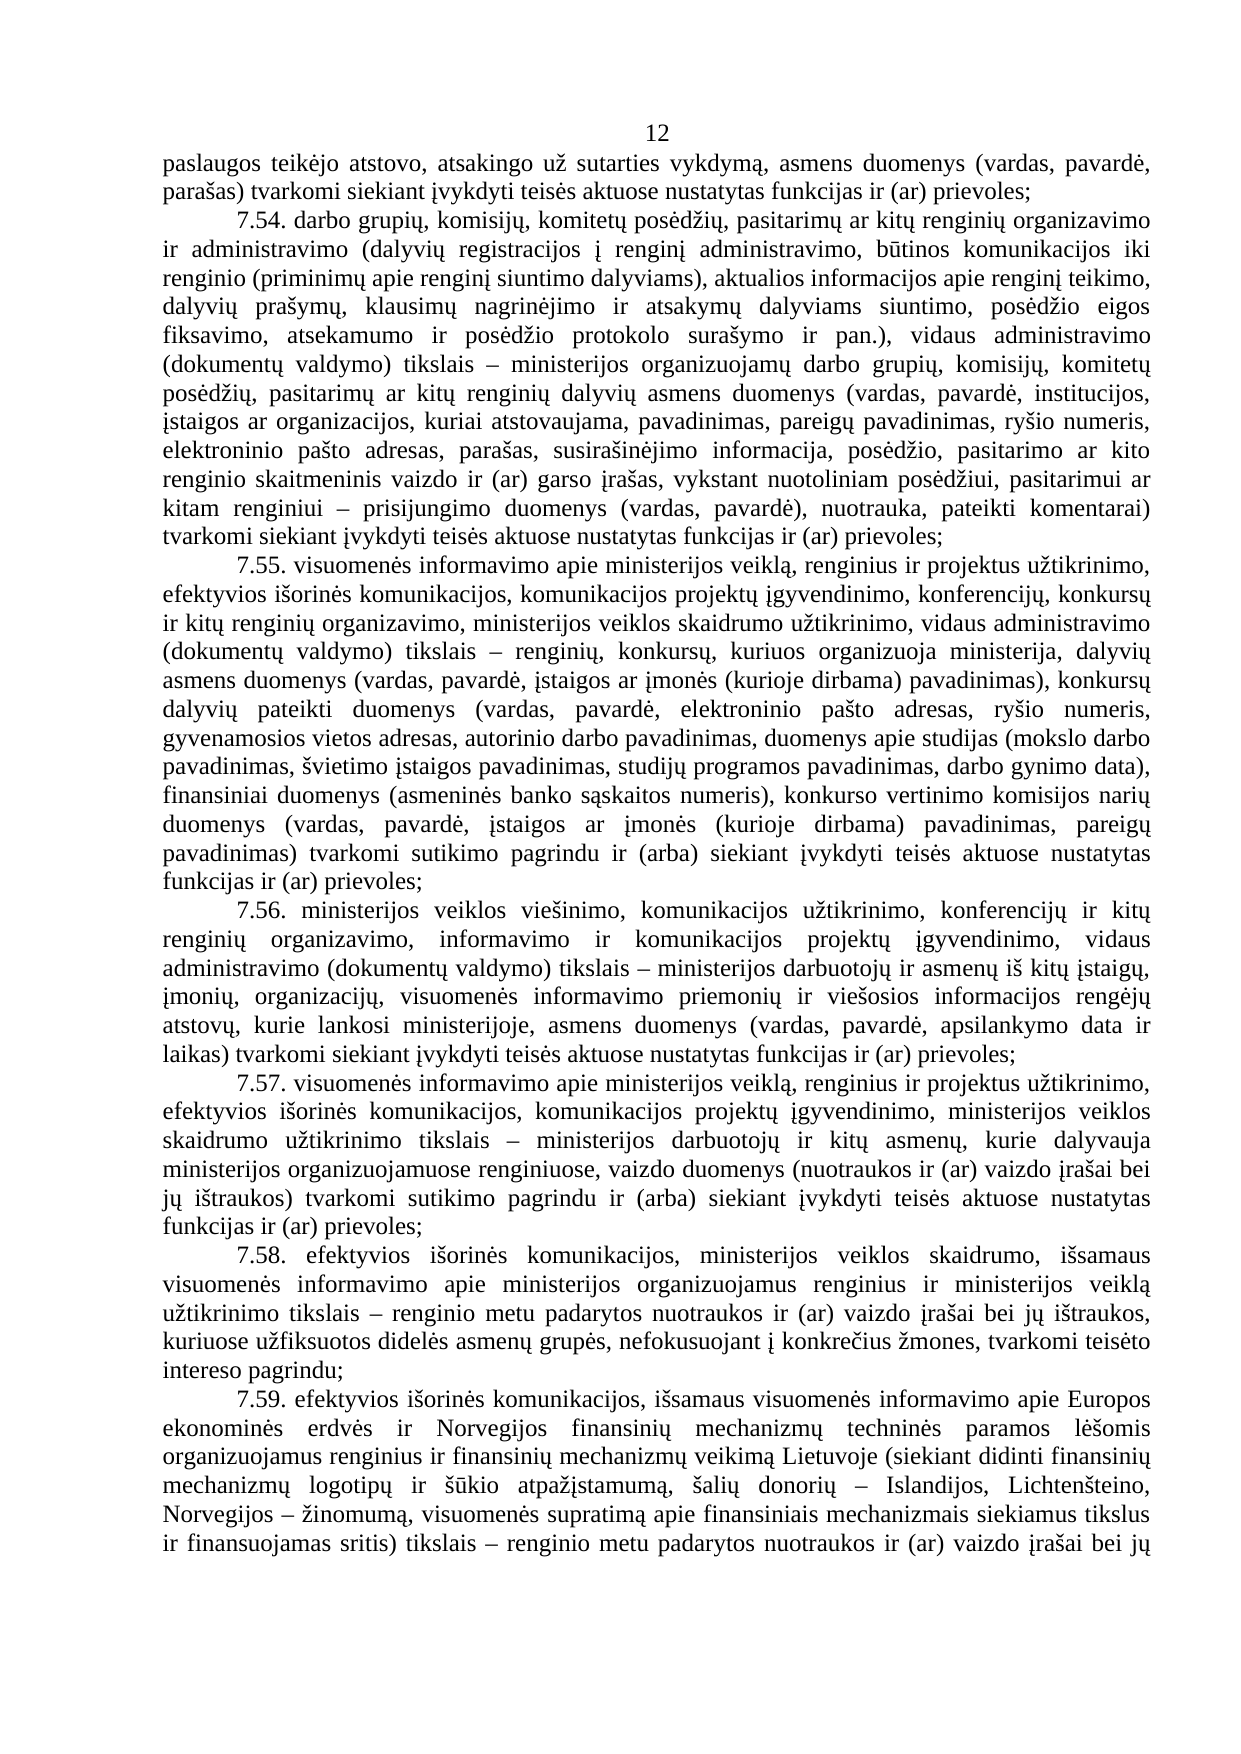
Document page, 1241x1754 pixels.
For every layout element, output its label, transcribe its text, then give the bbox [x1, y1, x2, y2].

text 7.55. visuomenės informavimo apie ministerijos veiklą, renginius ir projektus užtikrinimo, efektyvios išorinės komunikacijos, komunikacijos projektų įgyvendinimo, konferencijų, konkursų ir kitų renginių organizavimo, ministerijos veiklos skaidrumo užtikrinimo, vidaus administravimo (dokumentų valdymo) tikslais – renginių, konkursų, kuriuos organizuoja ministerija, dalyvių asmens duomenys (vardas, pavardė, įstaigos ar įmonės (kurioje dirbama) pavadinimas), konkursų dalyvių pateikti duomenys (vardas, pavardė, elektroninio pašto adresas, ryšio numeris, gyvenamosios vietos adresas, autorinio darbo pavadinimas, duomenys apie studijas (mokslo darbo pavadinimas, švietimo įstaigos pavadinimas, studijų programos pavadinimas, darbo gynimo data), finansiniai duomenys (asmeninės banko sąskaitos numeris), konkurso vertinimo komisijos narių duomenys (vardas, pavardė, įstaigos ar įmonės (kurioje dirbama) pavadinimas, pareigų pavadinimas) tvarkomi sutikimo pagrindu ir (arba) siekiant įvykdyti teisės aktuose nustatytas funkcijas ir (ar) prievoles; [162, 550, 1152, 895]
text paslaugos teikėjo atstovo, atsakingo už sutarties vykdymą, asmens duomenys (vardas, pavardė, parašas) tvarkomi siekiant įvykdyti teisės aktuose nustatytas funkcijas ir (ar) prievoles; [162, 148, 1152, 205]
text 7.56. ministerijos veiklos viešinimo, komunikacijos užtikrinimo, konferencijų ir kitų renginių organizavimo, informavimo ir komunikacijos projektų įgyvendinimo, vidaus administravimo (dokumentų valdymo) tikslais – ministerijos darbuotojų ir asmenų iš kitų įstaigų, įmonių, organizacijų, visuomenės informavimo priemonių ir viešosios informacijos rengėjų atstovų, kurie lankosi ministerijoje, asmens duomenys (vardas, pavardė, apsilankymo data ir laikas) tvarkomi siekiant įvykdyti teisės aktuose nustatytas funkcijas ir (ar) prievoles; [162, 895, 1152, 1068]
text 7.58. efektyvios išorinės komunikacijos, ministerijos veiklos skaidrumo, išsamaus visuomenės informavimo apie ministerijos organizuojamus renginius ir ministerijos veiklą užtikrinimo tikslais – renginio metu padarytos nuotraukos ir (ar) vaizdo įrašai bei jų ištraukos, kuriuose užfiksuotos didelės asmenų grupės, nefokusuojant į konkrečius žmones, tvarkomi teisėto intereso pagrindu; [162, 1240, 1152, 1384]
text 7.54. darbo grupių, komisijų, komitetų posėdžių, pasitarimų ar kitų renginių organizavimo ir administravimo (dalyvių registracijos į renginį administravimo, būtinos komunikacijos iki renginio (priminimų apie renginį siuntimo dalyviams), aktualios informacijos apie renginį teikimo, dalyvių prašymų, klausimų nagrinėjimo ir atsakymų dalyviams siuntimo, posėdžio eigos fiksavimo, atsekamumo ir posėdžio protokolo surašymo ir pan.), vidaus administravimo (dokumentų valdymo) tikslais – ministerijos organizuojamų darbo grupių, komisijų, komitetų posėdžių, pasitarimų ar kitų renginių dalyvių asmens duomenys (vardas, pavardė, institucijos, įstaigos ar organizacijos, kuriai atstovaujama, pavadinimas, pareigų pavadinimas, ryšio numeris, elektroninio pašto adresas, parašas, susirašinėjimo informacija, posėdžio, pasitarimo ar kito renginio skaitmeninis vaizdo ir (ar) garso įrašas, vykstant nuotoliniam posėdžiui, pasitarimui ar kitam renginiui – prisijungimo duomenys (vardas, pavardė), nuotrauka, pateikti komentarai) tvarkomi siekiant įvykdyti teisės aktuose nustatytas funkcijas ir (ar) prievoles; [162, 205, 1152, 550]
text 7.59. efektyvios išorinės komunikacijos, išsamaus visuomenės informavimo apie Europos ekonominės erdvės ir Norvegijos finansinių mechanizmų techninės paramos lėšomis organizuojamus renginius ir finansinių mechanizmų veikimą Lietuvoje (siekiant didinti finansinių mechanizmų logotipų ir šūkio atpažįstamumą, šalių donorių – Islandijos, Lichtenšteino, Norvegijos – žinomumą, visuomenės supratimą apie finansiniais mechanizmais siekiamus tikslus ir finansuojamas sritis) tikslais – renginio metu padarytos nuotraukos ir (ar) vaizdo įrašai bei jų [162, 1384, 1152, 1556]
text 7.57. visuomenės informavimo apie ministerijos veiklą, renginius ir projektus užtikrinimo, efektyvios išorinės komunikacijos, komunikacijos projektų įgyvendinimo, ministerijos veiklos skaidrumo užtikrinimo tikslais – ministerijos darbuotojų ir kitų asmenų, kurie dalyvauja ministerijos organizuojamuose renginiuose, vaizdo duomenys (nuotraukos ir (ar) vaizdo įrašai bei jų ištraukos) tvarkomi sutikimo pagrindu ir (arba) siekiant įvykdyti teisės aktuose nustatytas funkcijas ir (ar) prievoles; [162, 1068, 1152, 1240]
